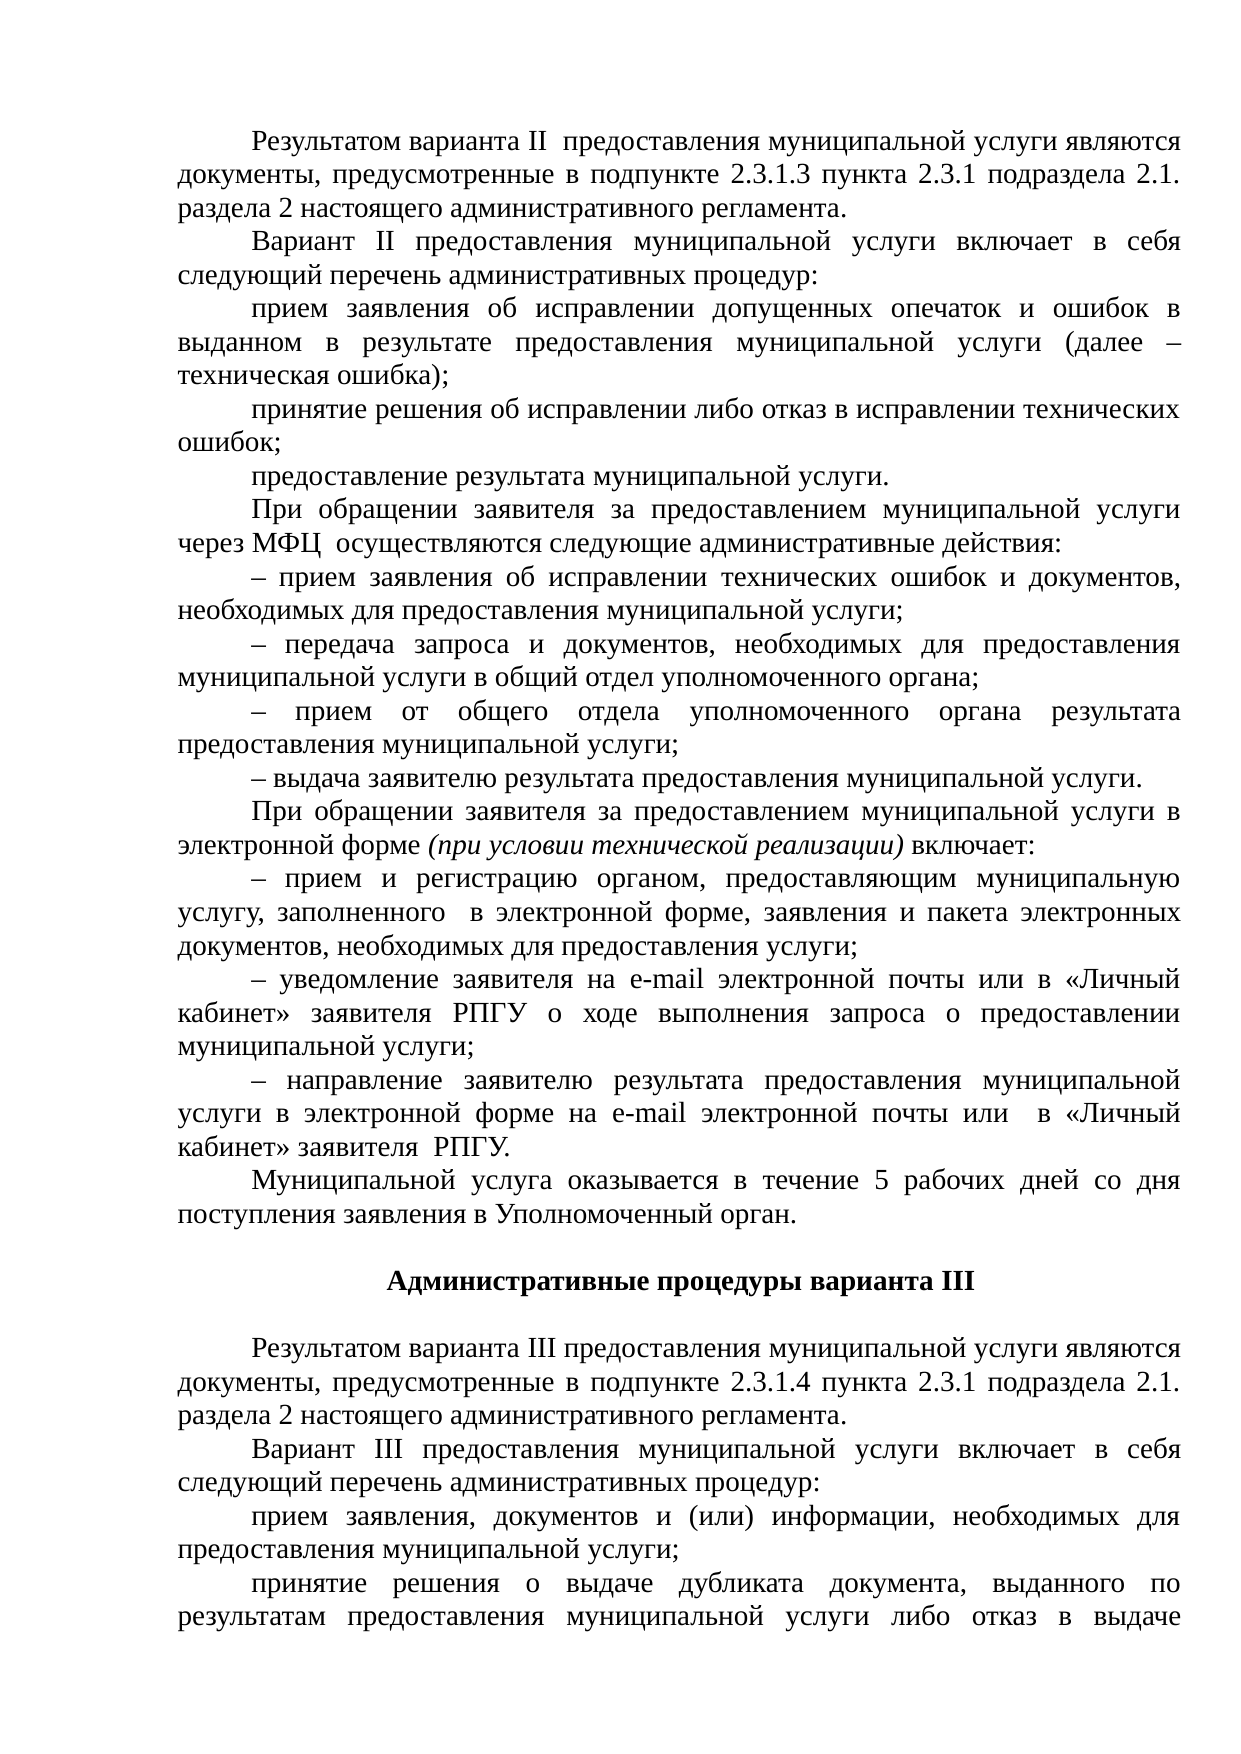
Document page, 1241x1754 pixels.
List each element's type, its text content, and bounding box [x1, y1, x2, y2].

text Муниципальной услуга оказывается в течение 5 рабочих дней со дня поступления заявления в Уполномоченный орган. [177, 1162, 1181, 1229]
text предоставление результата муниципальной услуги. [177, 458, 1181, 492]
text Вариант II предоставления муниципальной услуги включает в себя следующий перечень административных процедур: [177, 223, 1181, 290]
text При обращении заявителя за предоставлением муниципальной услуги через МФЦ осуществляются следующие административные действия: [177, 492, 1181, 559]
title Вариант III предоставления муниципальной услуги включает в себя следующий перечень административных процедур: [177, 1431, 1181, 1498]
text – уведомление заявителя на e-mail электронной почты или в «Личный кабинет» заявителя РПГУ о ходе выполнения запроса о предоставлении муниципальной услуги; [177, 961, 1181, 1062]
text – выдача заявителю результата предоставления муниципальной услуги. [177, 760, 1181, 793]
text принятие решения об исправлении либо отказ в исправлении технических ошибок; [177, 391, 1181, 458]
text принятие решения о выдаче дубликата документа, выданного по результатам предоставления муниципальной услуги либо отказ в выдаче [177, 1565, 1181, 1632]
text При обращении заявителя за предоставлением муниципальной услуги в электронной форме (при условии технической реализации) включает: [177, 793, 1181, 861]
text – передача запроса и документов, необходимых для предоставления муниципальной услуги в общий отдел уполномоченного органа; [177, 626, 1181, 693]
text прием заявления, документов и (или) информации, необходимых для предоставления муниципальной услуги; [177, 1498, 1181, 1565]
text Результатом варианта III предоставления муниципальной услуги являются документы, предусмотренные в подпункте 2.3.1.4 пункта 2.3.1 подраздела 2.1. раздела 2 настоящего административного регламента. [177, 1330, 1181, 1431]
text – направление заявителю результата предоставления муниципальной услуги в электронной форме на e-mail электронной почты или в «Личный кабинет» заявителя РПГУ. [177, 1062, 1181, 1162]
text Административные процедуры варианта III [177, 1263, 1181, 1297]
text Результатом варианта II предоставления муниципальной услуги являются документы, предусмотренные в подпункте 2.3.1.3 пункта 2.3.1 подраздела 2.1. раздела 2 настоящего административного регламента. [177, 123, 1181, 223]
text – прием заявления об исправлении технических ошибок и документов, необходимых для предоставления муниципальной услуги; [177, 559, 1181, 626]
text – прием от общего отдела уполномоченного органа результата предоставления муниципальной услуги; [177, 693, 1181, 760]
text прием заявления об исправлении допущенных опечаток и ошибок в выданном в результате предоставления муниципальной услуги (далее – техническая ошибка); [177, 290, 1181, 391]
text – прием и регистрацию органом, предоставляющим муниципальную услугу, заполненного в электронной форме, заявления и пакета электронных документов, необходимых для предоставления услуги; [177, 861, 1181, 961]
